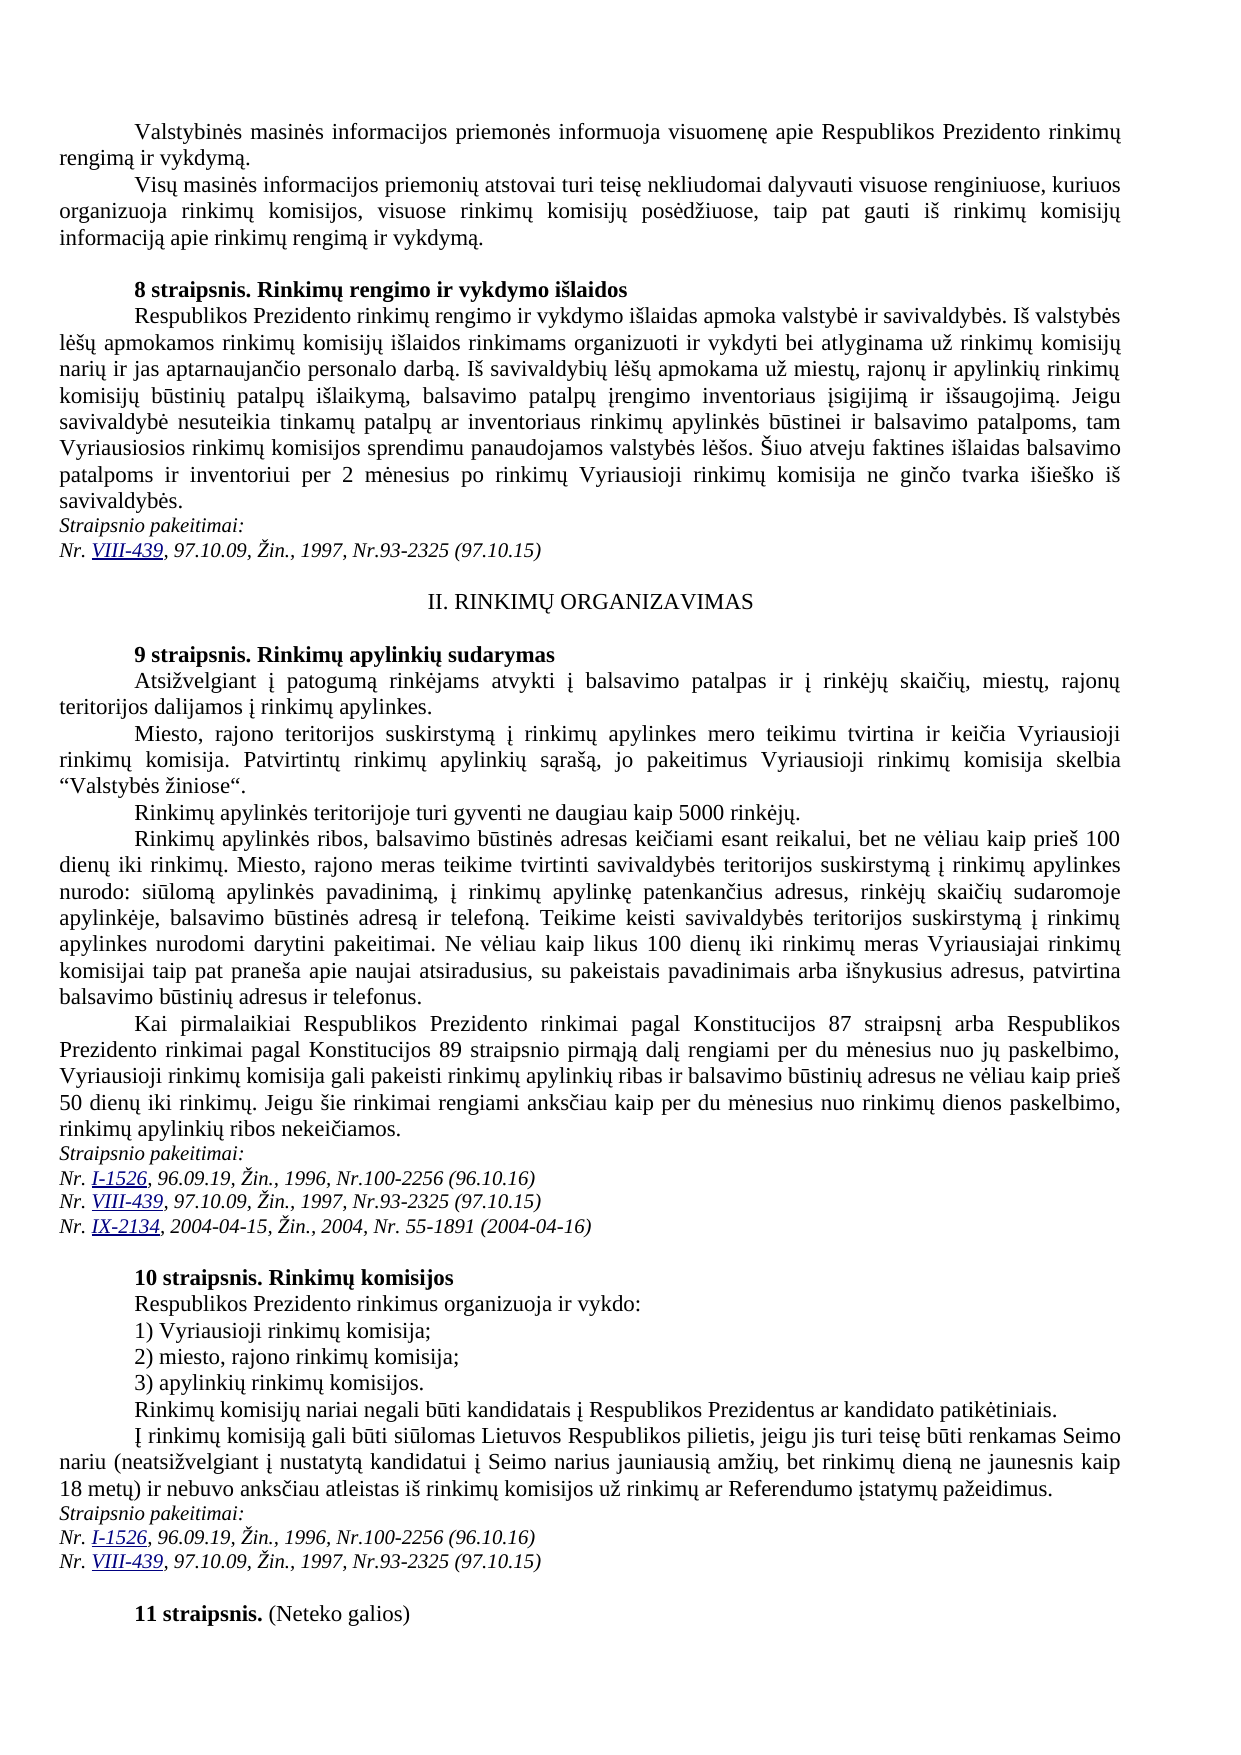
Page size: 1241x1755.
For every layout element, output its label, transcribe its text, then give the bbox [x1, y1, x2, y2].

text Nr. I-1526, 96.09.19, Žin., 1996, Nr.100-2256 (96.10.16) [59, 1165, 1122, 1189]
text Atsižvelgiant į patogumą rinkėjams atvykti į balsavimo patalpas ir į rinkėjų skaičių, miestų, rajonų teritorijos dalijamos į rinkimų apylinkes. [59, 667, 1122, 720]
text Straipsnio pakeitimai: [59, 1141, 1122, 1165]
text Valstybinės masinės informacijos priemonės informuoja visuomenę apie Respublikos Prezidento rinkimų rengimą ir vykdymą. [59, 118, 1122, 171]
text Nr. VIII-439, 97.10.09, Žin., 1997, Nr.93-2325 (97.10.15) [59, 1549, 1122, 1573]
text 1) Vyriausioji rinkimų komisija; [59, 1317, 1122, 1343]
text 8 straipsnis. Rinkimų rengimo ir vykdymo išlaidos [59, 276, 1122, 303]
text 2) miesto, rajono rinkimų komisija; [59, 1343, 1122, 1369]
text Visų masinės informacijos priemonių atstovai turi teisę nekliudomai dalyvauti visuose renginiuose, kuriuos organizuoja rinkimų komisijos, visuose rinkimų komisijų posėdžiuose, taip pat gauti iš rinkimų komisijų informaciją apie rinkimų rengimą ir vykdymą. [59, 171, 1122, 250]
text Nr. IX-2134, 2004-04-15, Žin., 2004, Nr. 55-1891 (2004-04-16) [59, 1213, 1122, 1238]
text Respublikos Prezidento rinkimų rengimo ir vykdymo išlaidas apmoka valstybė ir savivaldybės. Iš valstybės lėšų apmokamos rinkimų komisijų išlaidos rinkimams organizuoti ir vykdyti bei atlyginama už rinkimų komisijų narių ir jas aptarnaujančio personalo darbą. Iš savivaldybių lėšų apmokama už miestų, rajonų ir apylinkių rinkimų komisijų būstinių patalpų išlaikymą, balsavimo patalpų įrengimo inventoriaus įsigijimą ir išsaugojimą. Jeigu savivaldybė nesuteikia tinkamų patalpų ar inventoriaus rinkimų apylinkės būstinei ir balsavimo patalpoms, tam Vyriausiosios rinkimų komisijos sprendimu panaudojamos valstybės lėšos. Šiuo atveju faktines išlaidas balsavimo patalpoms ir inventoriui per 2 mėnesius po rinkimų Vyriausioji rinkimų komisija ne ginčo tvarka išieško iš savivaldybės. [59, 303, 1122, 513]
text II. RINKIMŲ ORGANIZAVIMAS [59, 588, 1122, 614]
text Rinkimų komisijų nariai negali būti kandidatais į Respublikos Prezidentus ar kandidato patikėtiniais. [59, 1396, 1122, 1422]
text Nr. I-1526, 96.09.19, Žin., 1996, Nr.100-2256 (96.10.16) [59, 1525, 1122, 1549]
text Respublikos Prezidento rinkimus organizuoja ir vykdo: [59, 1290, 1122, 1317]
text 9 straipsnis. Rinkimų apylinkių sudarymas [59, 641, 1122, 667]
text Rinkimų apylinkės ribos, balsavimo būstinės adresas keičiami esant reikalui, bet ne vėliau kaip prieš 100 dienų iki rinkimų. Miesto, rajono meras teikime tvirtinti savivaldybės teritorijos suskirstymą į rinkimų apylinkes nurodo: siūlomą apylinkės pavadinimą, į rinkimų apylinkę patenkančius adresus, rinkėjų skaičių sudaromoje apylinkėje, balsavimo būstinės adresą ir telefoną. Teikime keisti savivaldybės teritorijos suskirstymą į rinkimų apylinkes nurodomi darytini pakeitimai. Ne vėliau kaip likus 100 dienų iki rinkimų meras Vyriausiajai rinkimų komisijai taip pat praneša apie naujai atsiradusius, su pakeistais pavadinimais arba išnykusius adresus, patvirtina balsavimo būstinių adresus ir telefonus. [59, 825, 1122, 1009]
text Miesto, rajono teritorijos suskirstymą į rinkimų apylinkes mero teikimu tvirtina ir keičia Vyriausioji rinkimų komisija. Patvirtintų rinkimų apylinkių sąrašą, jo pakeitimus Vyriausioji rinkimų komisija skelbia “Valstybės žiniose“. [59, 720, 1122, 799]
text Straipsnio pakeitimai: [59, 1501, 1122, 1525]
text Į rinkimų komisiją gali būti siūlomas Lietuvos Respublikos pilietis, jeigu jis turi teisę būti renkamas Seimo nariu (neatsižvelgiant į nustatytą kandidatui į Seimo narius jauniausią amžių, bet rinkimų dieną ne jaunesnis kaip 18 metų) ir nebuvo anksčiau atleistas iš rinkimų komisijos už rinkimų ar Referendumo įstatymų pažeidimus. [59, 1422, 1122, 1501]
text 10 straipsnis. Rinkimų komisijos [59, 1264, 1122, 1290]
text Kai pirmalaikiai Respublikos Prezidento rinkimai pagal Konstitucijos 87 straipsnį arba Respublikos Prezidento rinkimai pagal Konstitucijos 89 straipsnio pirmąją dalį rengiami per du mėnesius nuo jų paskelbimo, Vyriausioji rinkimų komisija gali pakeisti rinkimų apylinkių ribas ir balsavimo būstinių adresus ne vėliau kaip prieš 50 dienų iki rinkimų. Jeigu šie rinkimai rengiami anksčiau kaip per du mėnesius nuo rinkimų dienos paskelbimo, rinkimų apylinkių ribos nekeičiamos. [59, 1009, 1122, 1141]
text 3) apylinkių rinkimų komisijos. [59, 1369, 1122, 1396]
text Nr. VIII-439, 97.10.09, Žin., 1997, Nr.93-2325 (97.10.15) [59, 1189, 1122, 1213]
text Rinkimų apylinkės teritorijoje turi gyventi ne daugiau kaip 5000 rinkėjų. [59, 799, 1122, 825]
text Straipsnio pakeitimai: [59, 513, 1122, 537]
text 11 straipsnis. (Neteko galios) [59, 1600, 1122, 1626]
text Nr. VIII-439, 97.10.09, Žin., 1997, Nr.93-2325 (97.10.15) [59, 537, 1122, 562]
